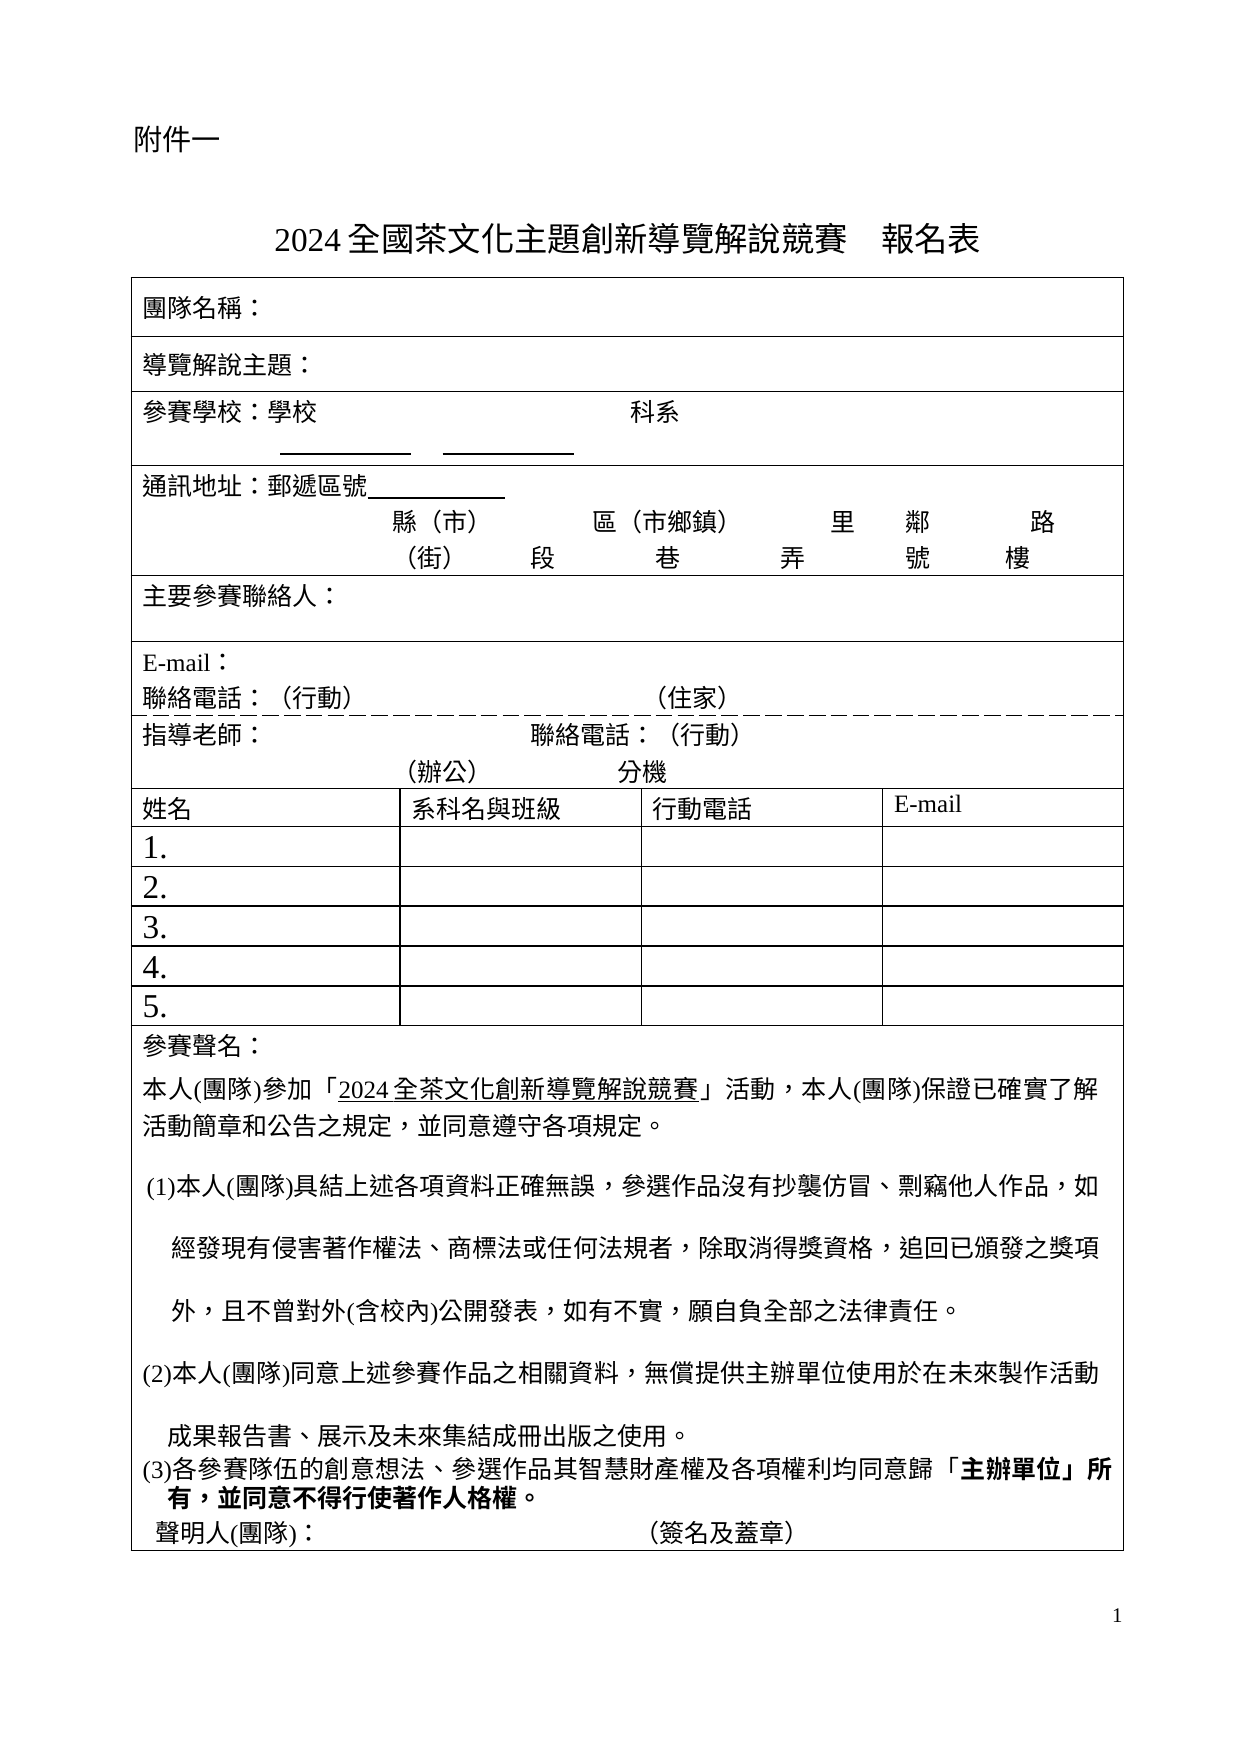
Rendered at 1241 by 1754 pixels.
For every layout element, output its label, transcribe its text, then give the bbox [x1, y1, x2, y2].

table_cell [883, 947, 1123, 985]
text 附件一 [133, 96, 1122, 158]
table_cell 指導老師： 聯絡電話：（行動） （辦公） 分機 [132, 715, 1123, 788]
table_cell 系科名與班級 [401, 789, 641, 826]
table_cell [401, 947, 641, 985]
table_cell 行動電話 [642, 789, 882, 826]
table_cell [642, 907, 882, 945]
table_cell [883, 907, 1123, 945]
table_cell E-mail： 聯絡電話：（行動） （住家） [132, 642, 1123, 715]
table_cell 導覽解說主題： [132, 337, 1123, 391]
table_cell 通訊地址：郵遞區號 縣（市） 區（市鄉鎮） 里 鄰 路（街） 段 巷 弄 號 樓 [132, 466, 1123, 575]
table_cell [642, 987, 882, 1025]
table_cell 3. [132, 907, 399, 945]
table_header 團隊名稱： [132, 278, 1123, 336]
table_cell [642, 827, 882, 866]
table_cell 主要參賽聯絡人： [132, 576, 1123, 641]
table_cell 參賽學校：學校 科系 [132, 392, 1123, 465]
table_cell E-mail [883, 789, 1123, 826]
table_cell [883, 987, 1123, 1025]
table_cell [642, 867, 882, 905]
table_cell [401, 987, 641, 1025]
table_cell 2. [132, 867, 399, 905]
table_cell [401, 867, 641, 905]
table_cell [401, 907, 641, 945]
table_cell 5. [132, 987, 399, 1025]
table_cell [883, 827, 1123, 866]
table_cell 姓名 [132, 789, 399, 826]
table_cell 參賽聲名： 本人(團隊)參加「2024全茶文化創新導覽解說競賽」活動，本人(團隊)保證已確實了解活動簡章和公告之規定，並同意遵守各項規定。 (1)本人(團隊)具結上述各項資料正確無誤，參選作品沒有抄襲仿冒、剽竊他人作品，如 經發現有侵害著作權法、商標法或任何法規者，除取消得獎資格，追回已頒發之獎項外，且不曾對外(含校內)公開發表，如有不實，願自負全部之法律責任。 (2)本人(團隊)同意上述參賽作品之相關資料，無償提供主辦單位使用於在未來製作活動成果報告書、展示及未來集結成冊出版之使用。 (3)各參賽隊伍的創意想法、參選作品其智慧財產權及各項權利均同意歸「主辦單位」所 有，並同意不得行使著作人格權。 聲明人(團隊)： （簽名及蓋章） [132, 1026, 1123, 1549]
table_cell 1. [132, 827, 399, 866]
text 2024全國茶文化主題創新導覽解說競賽 報名表 [133, 196, 1122, 258]
table_cell [642, 947, 882, 985]
table_cell [883, 867, 1123, 905]
table_cell [401, 827, 641, 866]
table_cell 4. [132, 947, 399, 985]
